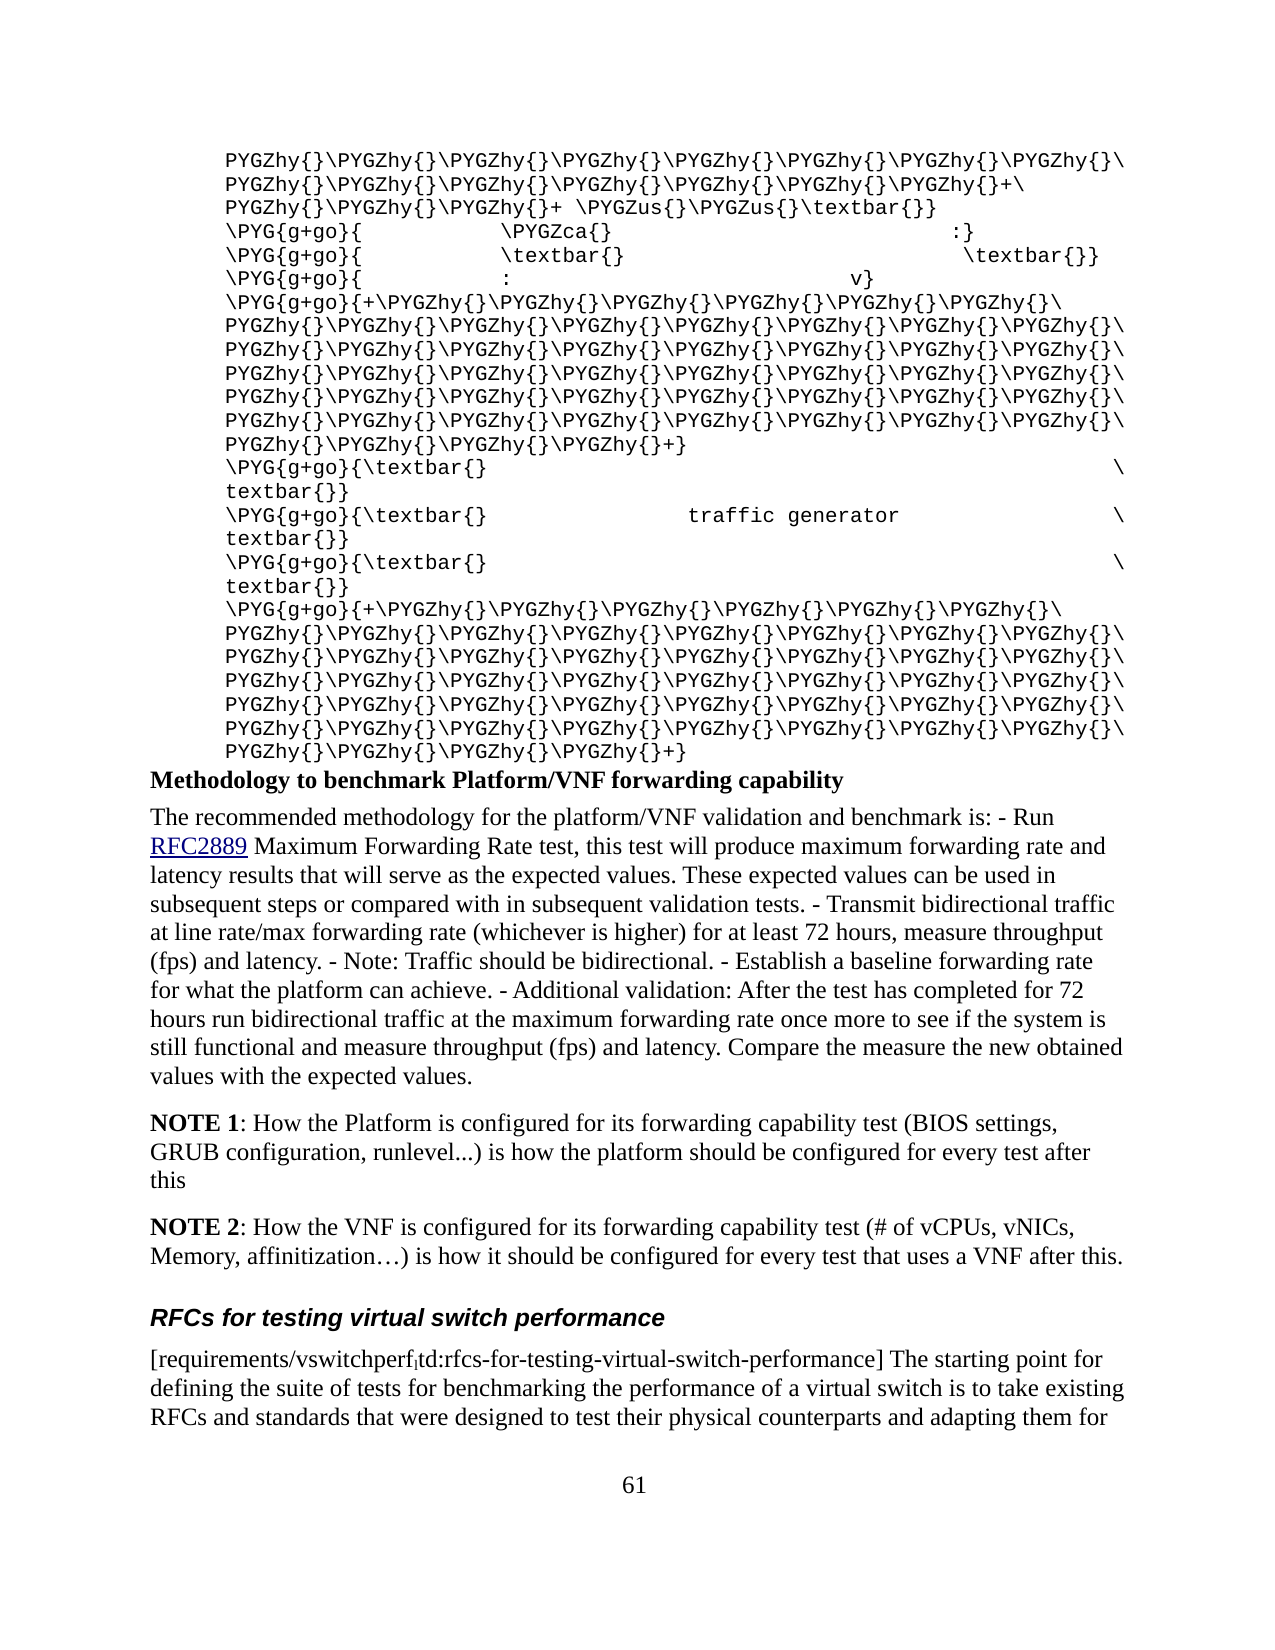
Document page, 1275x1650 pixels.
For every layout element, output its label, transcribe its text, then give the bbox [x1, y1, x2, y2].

text NOTE 1: How the Platform is configured for its forwarding capability test (BIOS settings, GRUB configuration, runlevel...) is how the platform should be configured for every test after this [150, 1108, 1125, 1194]
list \PYG{g+go}{ \PYGZca{} :} [187, 221, 1125, 244]
text The recommended methodology for the platform/VNF validation and benchmark is: - Run RFC2889 Maximum Forwarding Rate test, this test will produce maximum forwarding rate and latency results that will serve as the expected values. These expected values can be used in subsequent steps or compared with in subsequent validation tests. - Transmit bidirectional traffic at line rate/max forwarding rate (whichever is higher) for at least 72 hours, measure throughput (fps) and latency. - Note: Traffic should be bidirectional. - Establish a baseline forwarding rate for what the platform can achieve. - Additional validation: After the test has completed for 72 hours run bidirectional traffic at the maximum forwarding rate once more to see if the system is still functional and measure throughput (fps) and latency. Compare the measure the new obtained values with the expected values. [150, 802, 1125, 1090]
list \PYG{g+go}{+\PYGZhy{}\PYGZhy{}\PYGZhy{}\PYGZhy{}\PYGZhy{}\PYGZhy{}\PYGZhy{}\PYGZhy{}\PYGZhy{}\PYGZhy{}\PYGZhy{}\PYGZhy{}\PYGZhy{}\PYGZhy{}\PYGZhy{}\PYGZhy{}\PYGZhy{}\PYGZhy{}\PYGZhy{}\PYGZhy{}\PYGZhy{}\PYGZhy{}\PYGZhy{}\PYGZhy{}\PYGZhy{}\PYGZhy{}\PYGZhy{}\PYGZhy{}\PYGZhy{}\PYGZhy{}\PYGZhy{}\PYGZhy{}\PYGZhy{}\PYGZhy{}\PYGZhy{}\PYGZhy{}\PYGZhy{}\PYGZhy{}\PYGZhy{}\PYGZhy{}\PYGZhy{}\PYGZhy{}\PYGZhy{}\PYGZhy{}\PYGZhy{}\PYGZhy{}\PYGZhy{}\PYGZhy{}\PYGZhy{}\PYGZhy{}+} [187, 599, 1125, 765]
list \PYG{g+go}{\textbar{} \textbar{}} [187, 552, 1125, 599]
list \PYG{g+go}{\textbar{} traffic generator \textbar{}} [187, 505, 1125, 552]
list \PYG{g+go}{ \textbar{} \textbar{}} [187, 244, 1125, 268]
text [requirements/vswitchperfltd:rfcs-for-testing-virtual-switch-performance] The starting point for defining the suite of tests for benchmarking the performance of a virtual switch is to take existing RFCs and standards that were designed to test their physical counterparts and adapting them for [150, 1344, 1125, 1431]
list PYGZhy{}\PYGZhy{}\PYGZhy{}\PYGZhy{}\PYGZhy{}\PYGZhy{}\PYGZhy{}\PYGZhy{}\PYGZhy{}\PYGZhy{}\PYGZhy{}\PYGZhy{}\PYGZhy{}\PYGZhy{}\PYGZhy{}+\PYGZhy{}\PYGZhy{}\PYGZhy{}+ \PYGZus{}\PYGZus{}\textbar{}} [187, 150, 1125, 221]
list \PYG{g+go}{\textbar{} \textbar{}} [187, 457, 1125, 505]
list \PYG{g+go}{ : v} [187, 268, 1125, 292]
list \PYG{g+go}{+\PYGZhy{}\PYGZhy{}\PYGZhy{}\PYGZhy{}\PYGZhy{}\PYGZhy{}\PYGZhy{}\PYGZhy{}\PYGZhy{}\PYGZhy{}\PYGZhy{}\PYGZhy{}\PYGZhy{}\PYGZhy{}\PYGZhy{}\PYGZhy{}\PYGZhy{}\PYGZhy{}\PYGZhy{}\PYGZhy{}\PYGZhy{}\PYGZhy{}\PYGZhy{}\PYGZhy{}\PYGZhy{}\PYGZhy{}\PYGZhy{}\PYGZhy{}\PYGZhy{}\PYGZhy{}\PYGZhy{}\PYGZhy{}\PYGZhy{}\PYGZhy{}\PYGZhy{}\PYGZhy{}\PYGZhy{}\PYGZhy{}\PYGZhy{}\PYGZhy{}\PYGZhy{}\PYGZhy{}\PYGZhy{}\PYGZhy{}\PYGZhy{}\PYGZhy{}\PYGZhy{}\PYGZhy{}\PYGZhy{}\PYGZhy{}+} [187, 292, 1125, 457]
text Methodology to benchmark Platform/VNF forwarding capability [150, 765, 1125, 793]
subtitle RFCs for testing virtual switch performance [150, 1303, 1125, 1332]
text NOTE 2: How the VNF is configured for its forwarding capability test (# of vCPUs, vNICs, Memory, affinitization…) is how it should be configured for every test that uses a VNF after this. [150, 1212, 1125, 1269]
